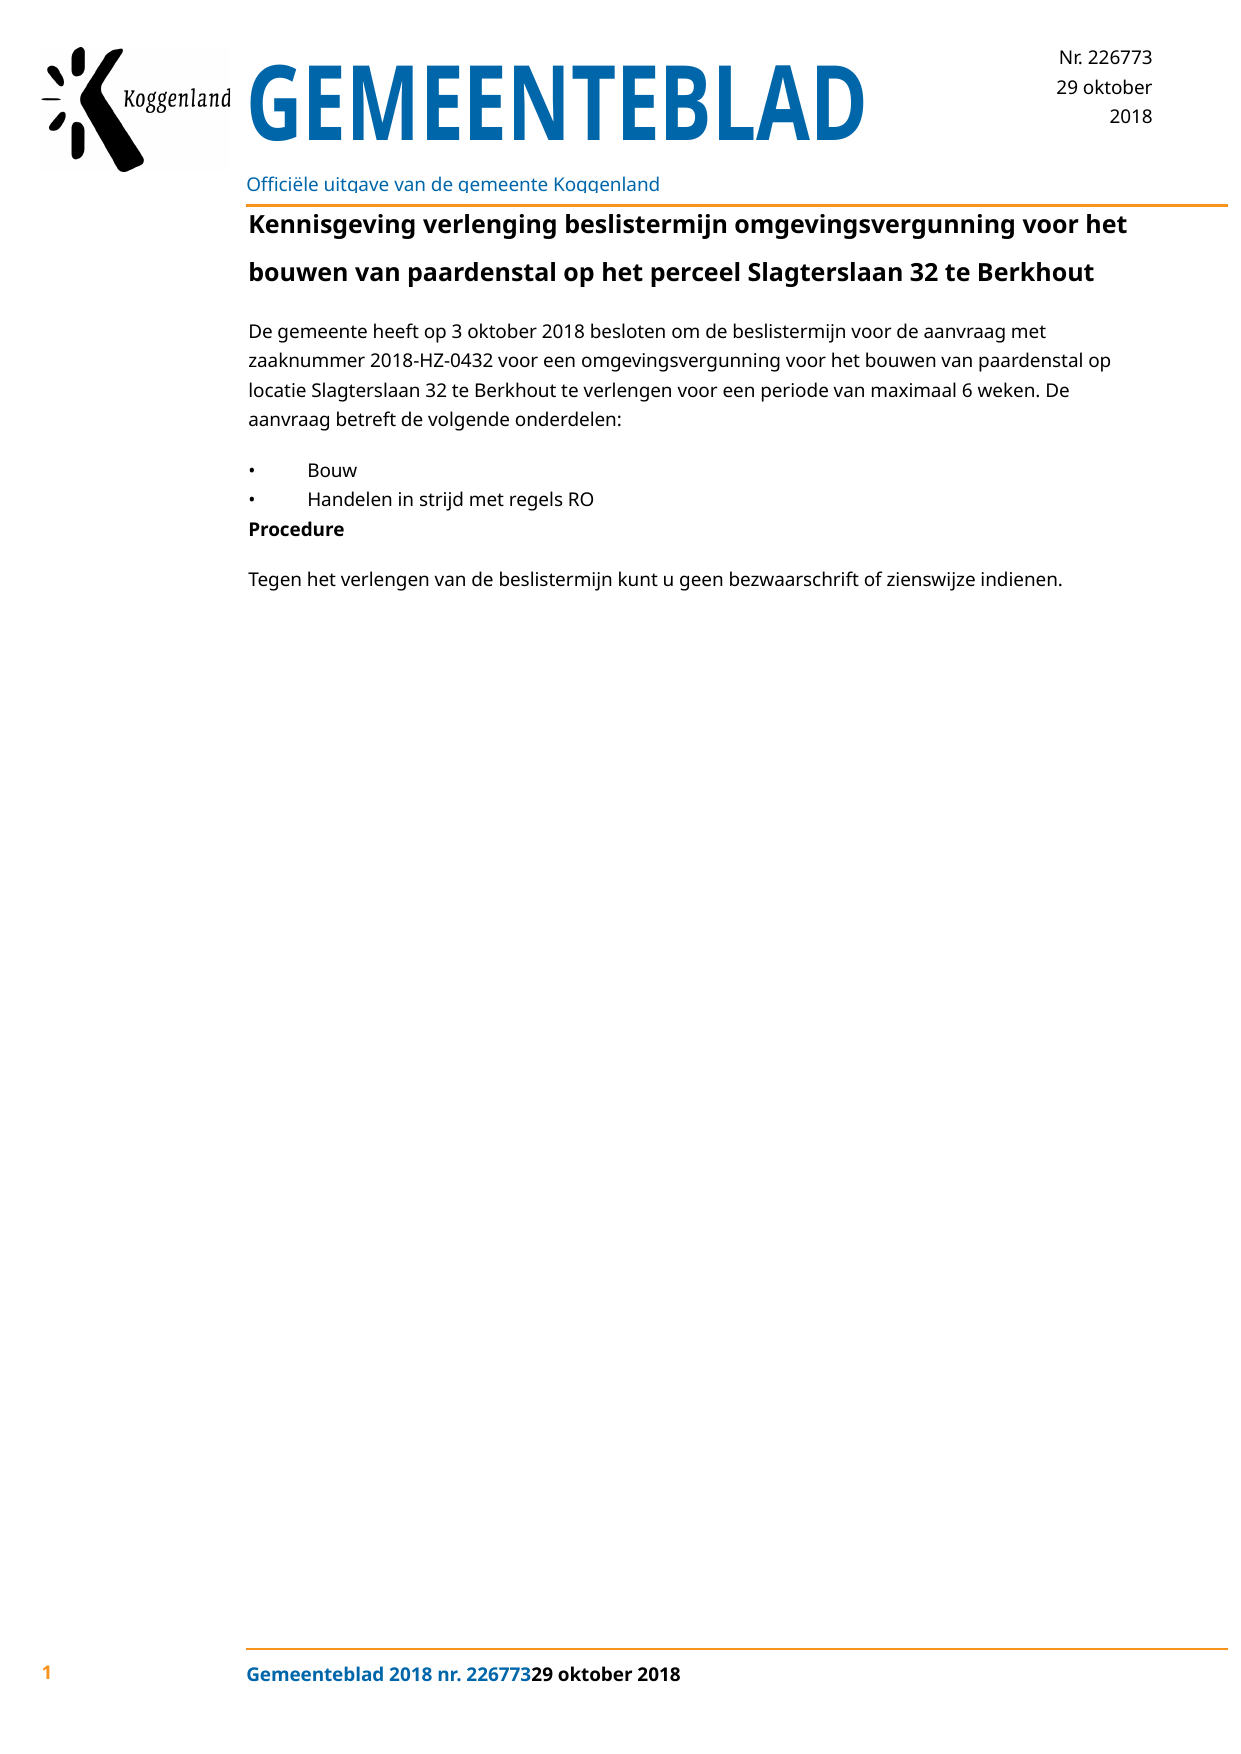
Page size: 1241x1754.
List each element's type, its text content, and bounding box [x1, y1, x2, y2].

text Kennisgeving verlenging beslistermijn omgevingsvergunning voor het bouwen van paardenstal op het perceel Slagterslaan 32 te Berkhout [248, 207, 1152, 288]
text Procedure [248, 516, 1152, 542]
list Bouw [248, 457, 1152, 483]
text Tegen het verlengen van de beslistermijn kunt u geen bezwaarschrift of zienswijze indienen. [248, 567, 1152, 592]
picture [41, 47, 231, 172]
text De gemeente heeft op 3 oktober 2018 besloten om de beslistermijn voor de aanvraag met zaaknummer 2018-HZ-0432 voor een omgevingsvergunning voor het bouwen van paardenstal op locatie Slagterslaan 32 te Berkhout te verlengen voor een periode van maximaal 6 weken. De aanvraag betreft de volgende onderdelen: [248, 318, 1152, 432]
list Handelen in strijd met regels RO [248, 487, 1152, 512]
